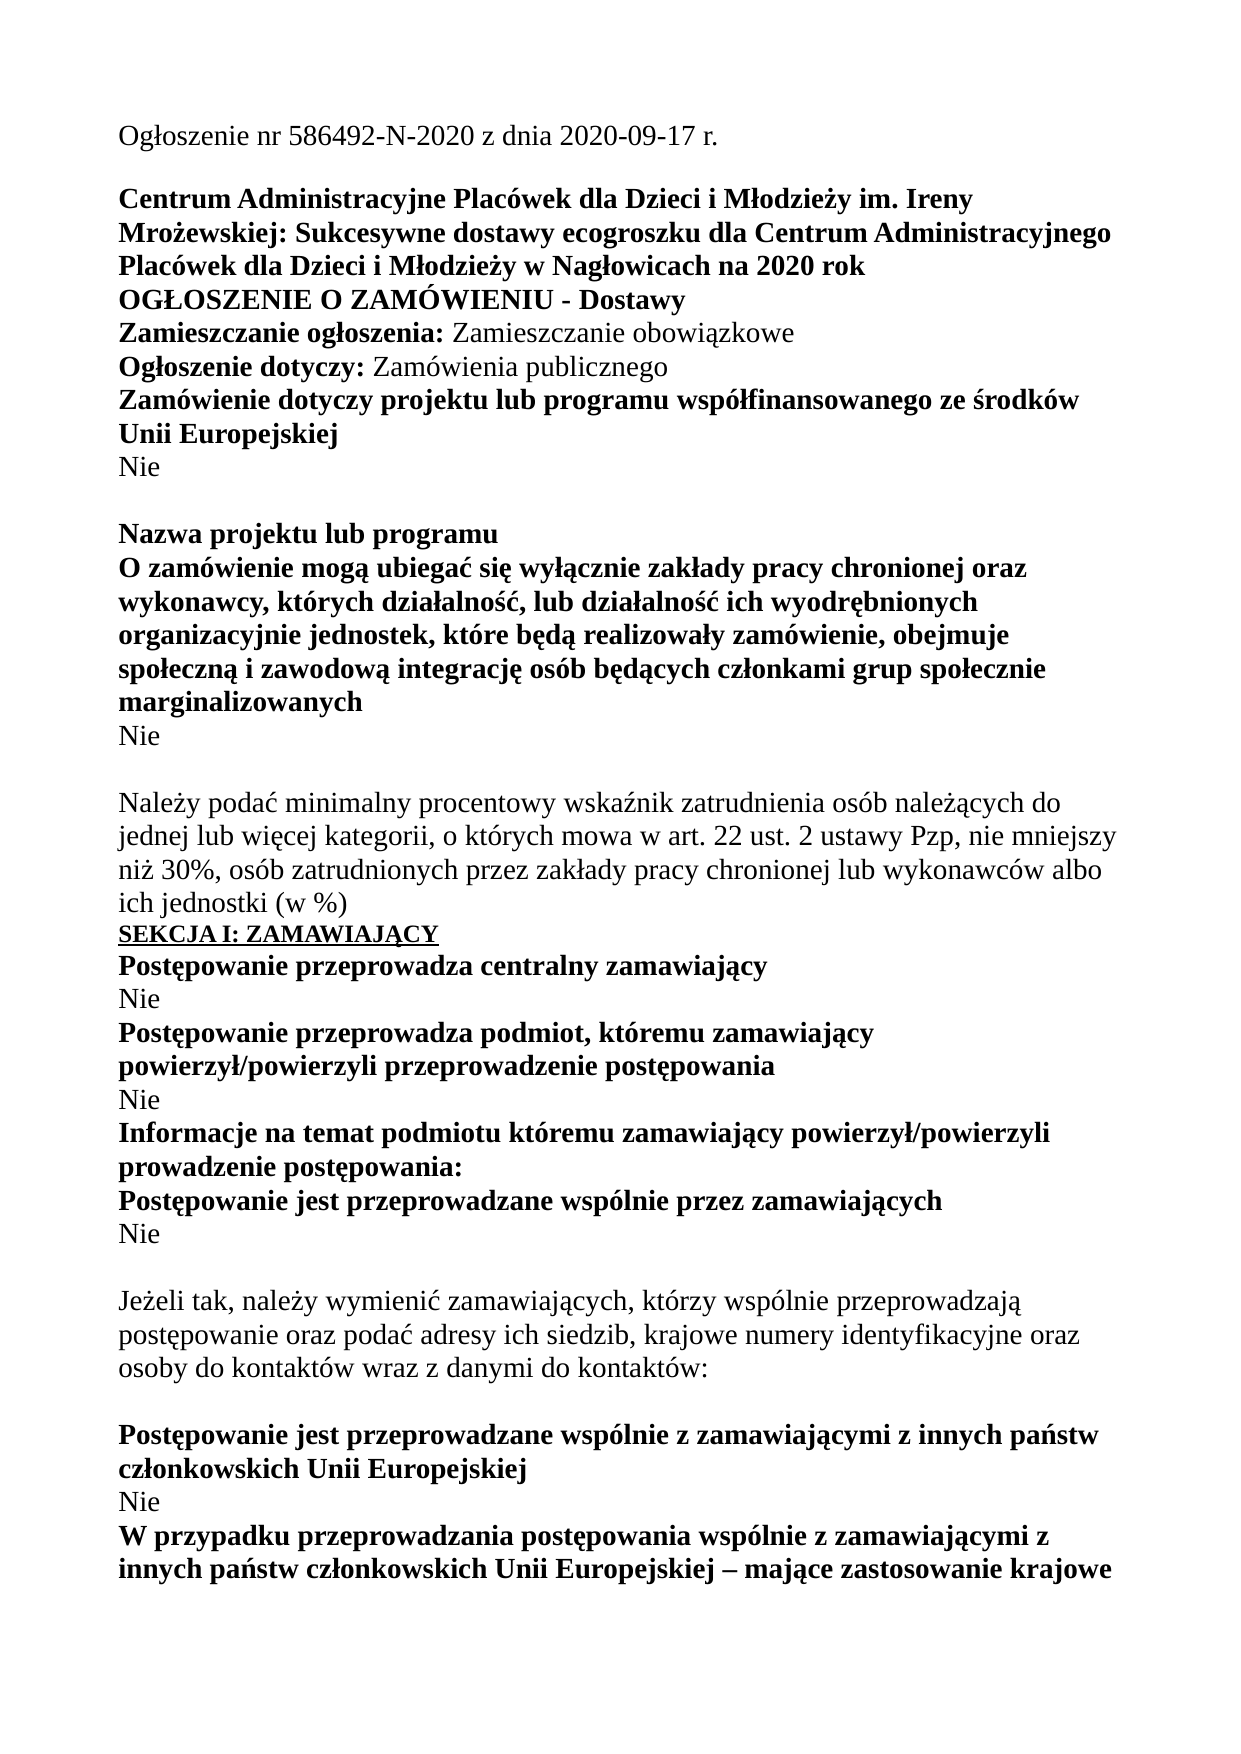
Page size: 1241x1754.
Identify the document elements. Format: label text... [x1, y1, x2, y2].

text Nazwa projektu lub programu [118, 483, 1122, 550]
text Jeżeli tak, należy wymienić zamawiających, którzy wspólnie przeprowadzają postępowanie oraz podać adresy ich siedzib, krajowe numery identyfikacyjne oraz osoby do kontaktów wraz z danymi do kontaktów: Postępowanie jest przeprowadzane wspólnie z zamawiającymi z innych państw członkowskich Unii Europejskiej [118, 1250, 1122, 1484]
text Nie [118, 1082, 1122, 1116]
text SEKCJA I: ZAMAWIAJĄCY [118, 919, 1122, 948]
text Nie [118, 1484, 1122, 1518]
text Postępowanie przeprowadza podmiot, któremu zamawiający powierzył/powierzyli przeprowadzenie postępowania [118, 1015, 1122, 1082]
text Centrum Administracyjne Placówek dla Dzieci i Młodzieży im. Ireny Mrożewskiej: Sukcesywne dostawy ecogroszku dla Centrum Administracyjnego Placówek dla Dzieci i Młodzieży w Nagłowicach na 2020 rok OGŁOSZENIE O ZAMÓWIENIU - Dostawy [118, 181, 1122, 315]
text Nie [118, 718, 1122, 751]
text Nie [118, 981, 1122, 1015]
text O zamówienie mogą ubiegać się wyłącznie zakłady pracy chronionej oraz wykonawcy, których działalność, lub działalność ich wyodrębnionych organizacyjnie jednostek, które będą realizowały zamówienie, obejmuje społeczną i zawodową integrację osób będących członkami grup społecznie marginalizowanych [118, 550, 1122, 718]
text Nie [118, 449, 1122, 483]
text Ogłoszenie nr 586492-N-2020 z dnia 2020-09-17 r. [118, 118, 1122, 152]
text Zamieszczanie ogłoszenia: Zamieszczanie obowiązkowe [118, 315, 1122, 349]
text Informacje na temat podmiotu któremu zamawiający powierzył/powierzyli prowadzenie postępowania: Postępowanie jest przeprowadzane wspólnie przez zamawiających [118, 1116, 1122, 1216]
text Należy podać minimalny procentowy wskaźnik zatrudnienia osób należących do jednej lub więcej kategorii, o których mowa w art. 22 ust. 2 ustawy Pzp, nie mniejszy niż 30%, osób zatrudnionych przez zakłady pracy chronionej lub wykonawców albo ich jednostki (w %) [118, 751, 1122, 919]
text W przypadku przeprowadzania postępowania wspólnie z zamawiającymi z innych państw członkowskich Unii Europejskiej – mające zastosowanie krajowe [118, 1518, 1122, 1585]
text Postępowanie przeprowadza centralny zamawiający [118, 948, 1122, 981]
text Ogłoszenie dotyczy: Zamówienia publicznego [118, 349, 1122, 382]
text Zamówienie dotyczy projektu lub programu współfinansowanego ze środków Unii Europejskiej [118, 382, 1122, 449]
text Nie [118, 1216, 1122, 1250]
